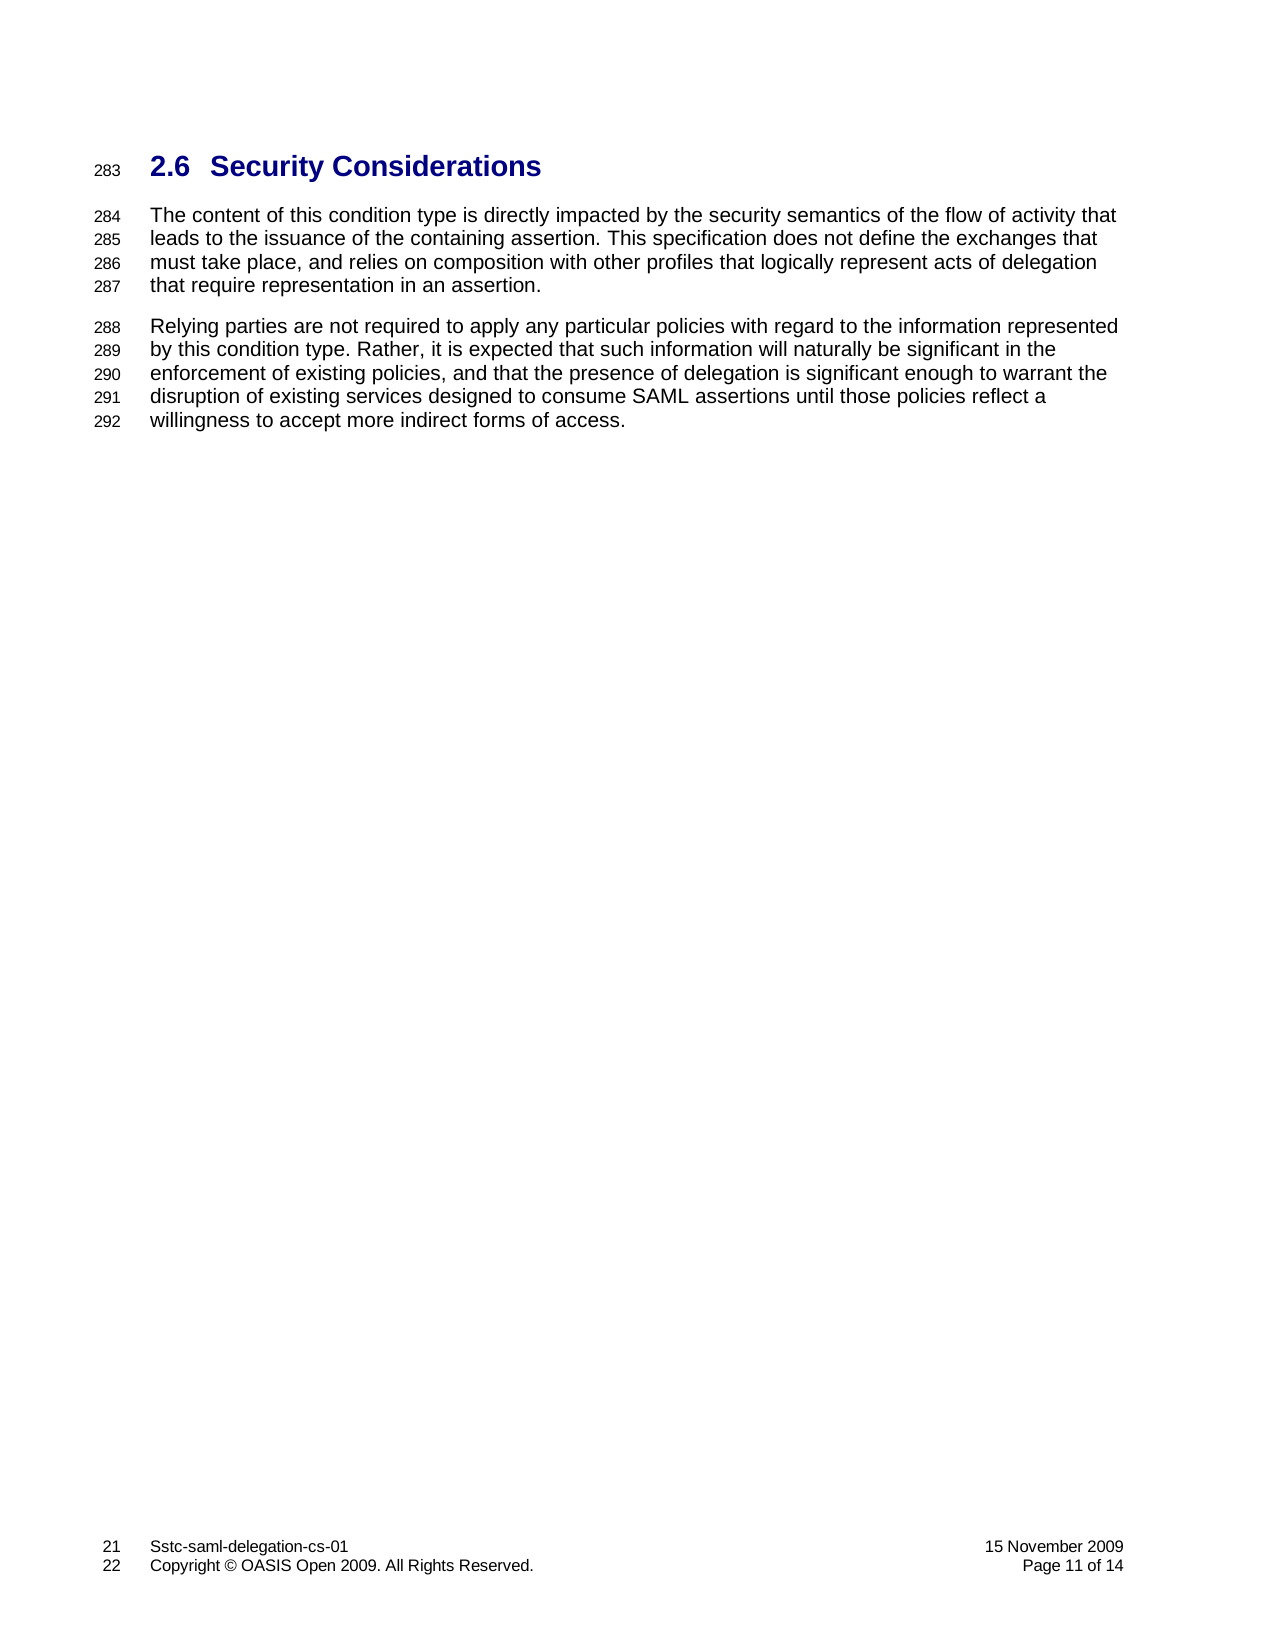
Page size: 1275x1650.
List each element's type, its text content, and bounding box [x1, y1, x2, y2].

text The content of this condition type is directly impacted by the security semantics of the flow of activity that leads to the issuance of the containing assertion. This specification does not define the exchanges that must take place, and relies on composition with other profiles that logically represent acts of delegation that require representation in an assertion. [150, 203, 1125, 297]
subtitle Security Considerations [150, 150, 1125, 182]
text Relying parties are not required to apply any particular policies with regard to the information represented by this condition type. Rather, it is expected that such information will naturally be significant in the enforcement of existing policies, and that the presence of delegation is significant enough to warrant the disruption of existing services designed to consume SAML assertions until those policies reflect a willingness to accept more indirect forms of access. [150, 314, 1125, 432]
